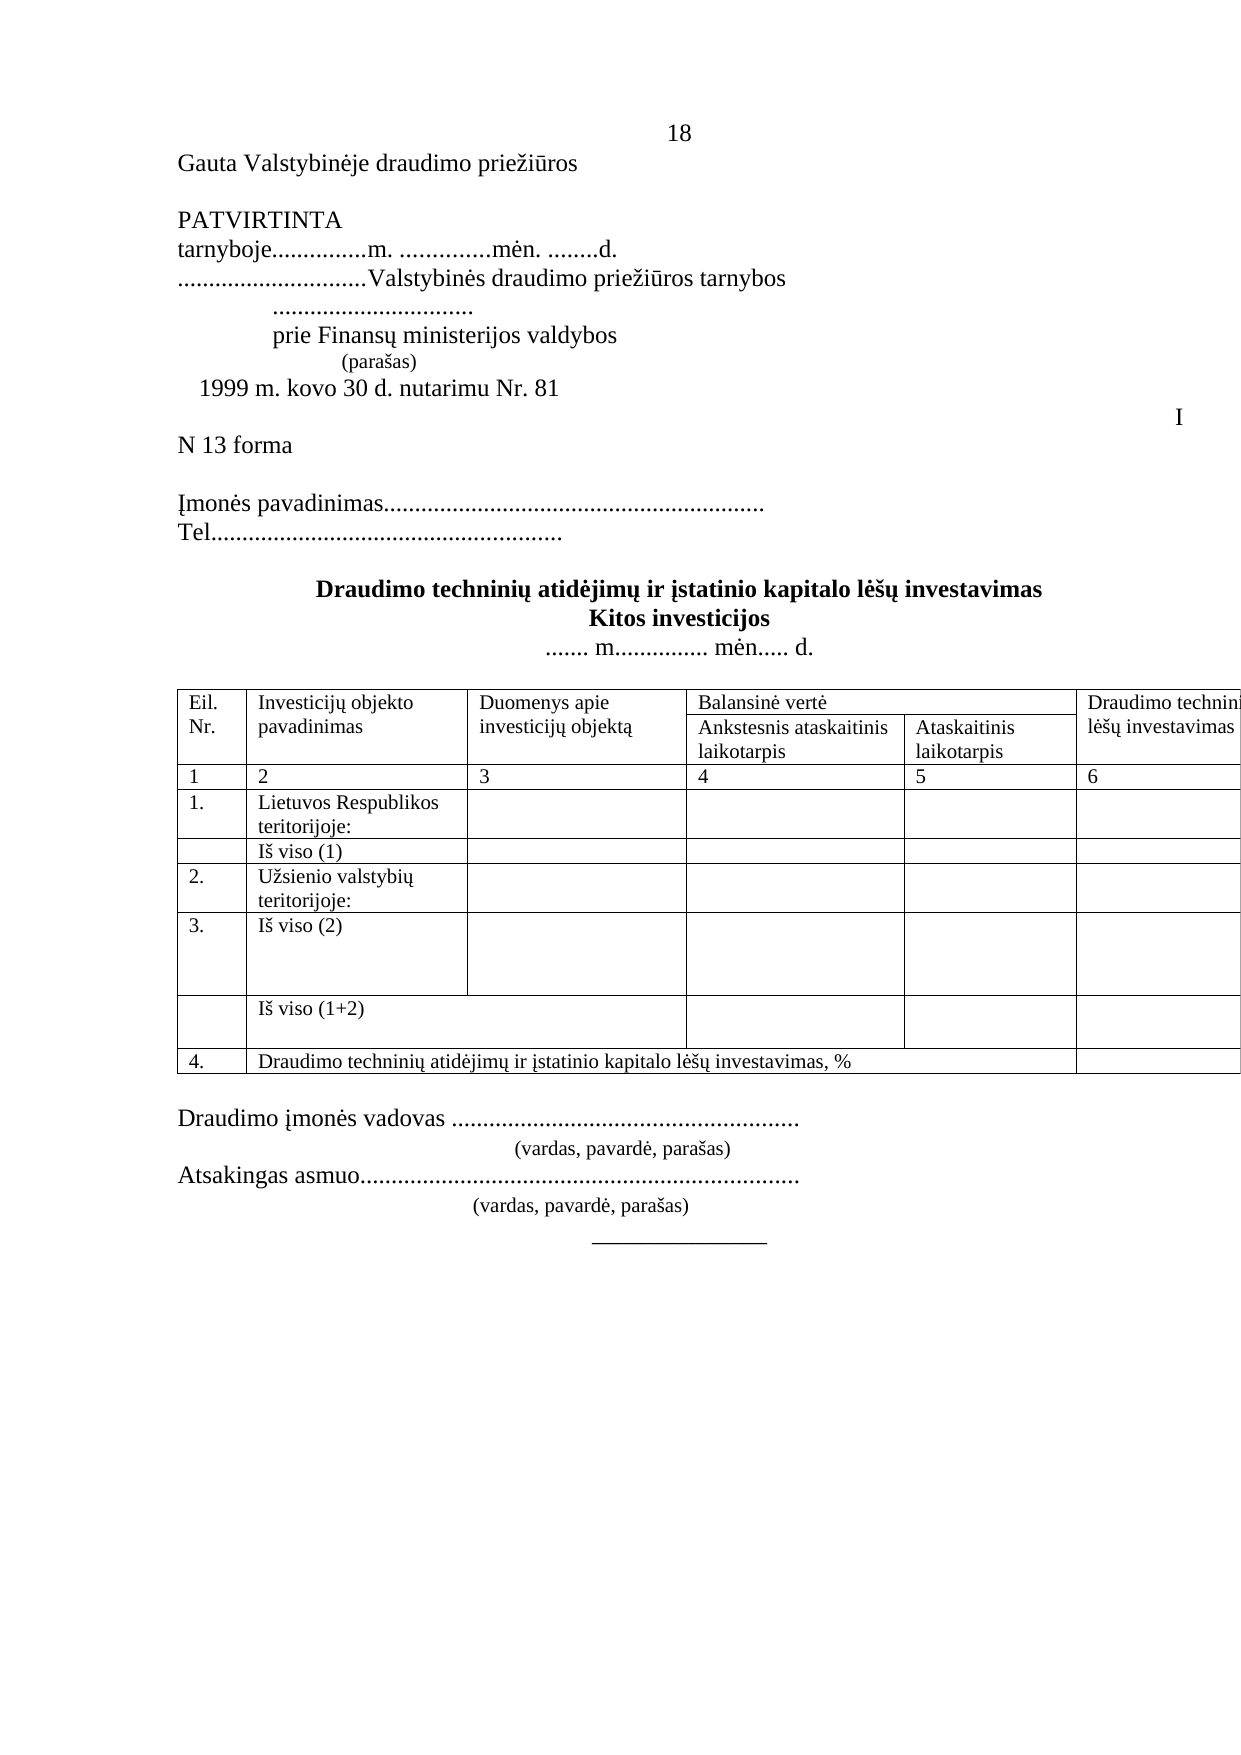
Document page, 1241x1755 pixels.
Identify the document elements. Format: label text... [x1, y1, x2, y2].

text Gauta Valstybinėje draudimo priežiūros PATVIRTINTA [177, 148, 1181, 234]
table_cell Lietuvos Respublikos teritorijoje: [247, 790, 467, 838]
table_cell Iš viso (1) [247, 839, 467, 863]
table_cell [905, 839, 1076, 863]
table_header Balansinė vertė [687, 690, 1076, 714]
table_cell 6 [1077, 765, 1240, 788]
table_header Duomenys apie investicijų objektą [468, 690, 686, 763]
table_cell [687, 913, 904, 995]
table_cell [687, 790, 904, 838]
text Draudimo techninių atidėjimų ir įstatinio kapitalo lėšų investavimas [177, 574, 1181, 603]
table_cell [1077, 864, 1240, 912]
table_cell 1 [178, 765, 246, 788]
table_cell [905, 996, 1076, 1048]
table_header Eil. Nr. [178, 690, 246, 763]
text (vardas, pavardė, parašas) [177, 1132, 1181, 1160]
table_cell Draudimo techninių atidėjimų ir įstatinio kapitalo lėšų investavimas, % [247, 1049, 1076, 1073]
text Tel. [177, 517, 1181, 545]
table_cell [905, 913, 1076, 995]
table_cell 2. [178, 864, 246, 912]
text (vardas, pavardė, parašas) [177, 1189, 1181, 1218]
text ______________ [177, 1218, 1181, 1247]
table_cell [1077, 996, 1240, 1048]
text Įmonės pavadinimas [177, 488, 1181, 517]
table_header Investicijų objekto pavadinimas [247, 690, 467, 763]
table_cell Ankstesnis ataskaitinis laikotarpis [687, 715, 904, 763]
table_header Draudimo techninių atidėjimų lėšų investavimas [1077, 690, 1240, 763]
text Kitos investicijos [177, 603, 1181, 632]
table_cell [178, 839, 246, 863]
table_cell Ataskaitinis laikotarpis [905, 715, 1076, 763]
table_cell [468, 790, 686, 838]
text (parašas) 1999 m. kovo 30 d. nutarimu Nr. 81 [177, 349, 1181, 402]
table_cell [1077, 1049, 1240, 1073]
table_cell [468, 913, 686, 995]
table_cell [905, 864, 1076, 912]
table_cell [468, 839, 686, 863]
table_cell 3. [178, 913, 246, 995]
table_cell 5 [905, 765, 1076, 788]
table_cell 3 [468, 765, 686, 788]
text Draudimo įmonės vadovas [177, 1103, 1181, 1132]
text prie Finansų ministerijos valdybos [177, 291, 1181, 349]
table_cell 2 [247, 765, 467, 788]
table_cell 4. [178, 1049, 246, 1073]
table_cell 4 [687, 765, 904, 788]
table_cell Iš viso (1+2) [247, 996, 686, 1048]
table_cell [687, 996, 904, 1048]
table_cell [1077, 913, 1240, 995]
table_cell 1. [178, 790, 246, 838]
text Atsakingas asmuo [177, 1160, 1181, 1189]
table_cell [1077, 790, 1240, 838]
table_cell [687, 864, 904, 912]
text ....... m............... mėn..... d. [177, 632, 1181, 660]
text tarnyboje m. mėn. d. Valstybinės draudimo priežiūros tarnybos [177, 234, 1181, 291]
table_cell Iš viso (2) [247, 913, 467, 995]
table_cell [687, 839, 904, 863]
text IN 13 forma [177, 402, 1181, 459]
table_cell Užsienio valstybių teritorijoje: [247, 864, 467, 912]
table_cell [1077, 839, 1240, 863]
table_cell [468, 864, 686, 912]
table_cell [178, 996, 246, 1048]
table_cell [905, 790, 1076, 838]
